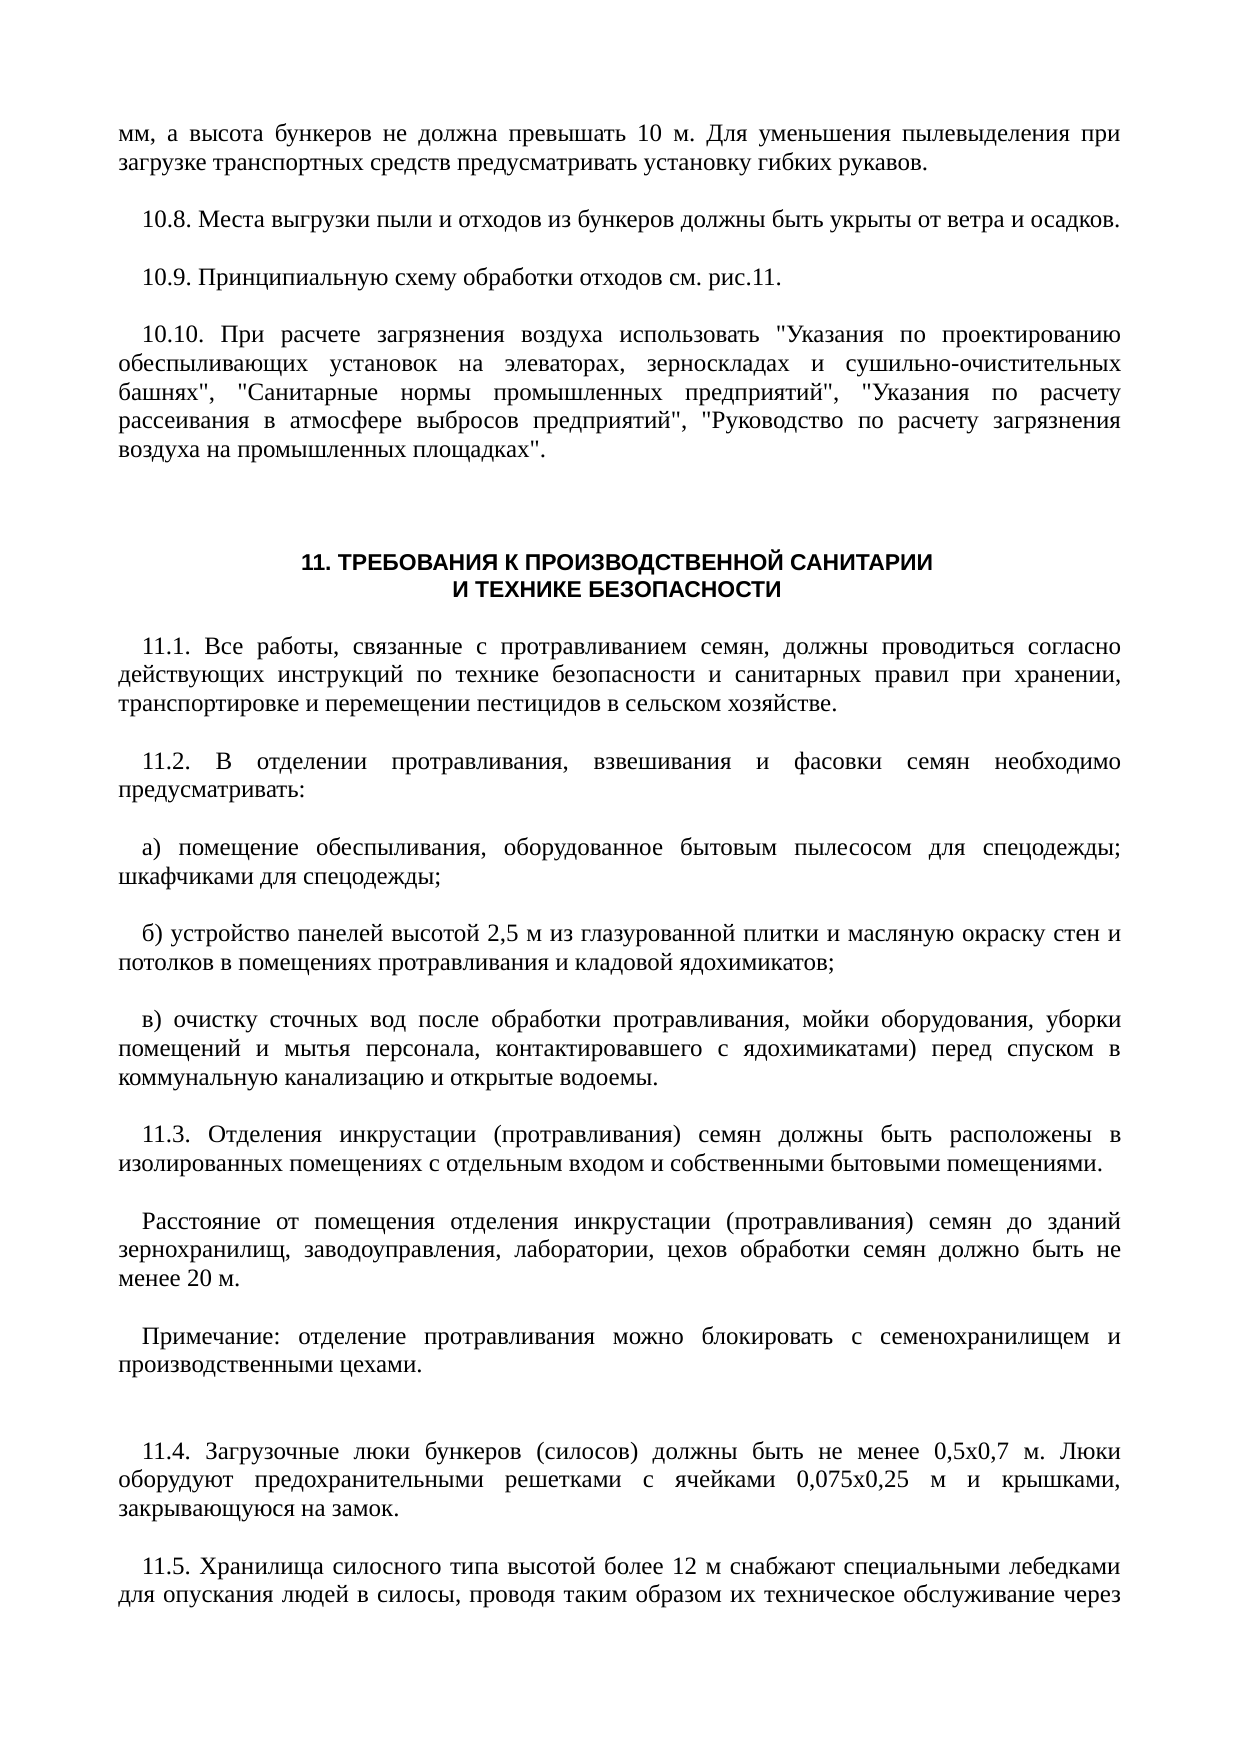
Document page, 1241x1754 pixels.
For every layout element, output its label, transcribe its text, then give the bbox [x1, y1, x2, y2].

text Расстояние от помещения отделения инкрустации (протравливания) семян до зданий зернохранилищ, заводоуправления, лаборатории, цехов обработки семян должно быть не менее 20 м. [118, 1206, 1122, 1292]
text 10.9. Принципиальную схему обработки отходов см. рис.11. [118, 262, 1122, 291]
text 11.4. Загрузочные люки бункеров (силосов) должны быть не менее 0,5х0,7 м. Люки оборудуют предохранительными решетками с ячейками 0,075х0,25 м и крышками, закрывающуюся на замок. [118, 1436, 1122, 1522]
text 11.3. Отделения инкрустации (протравливания) семян должны быть расположены в изолированных помещениях с отдельным входом и собственными бытовыми помещениями. [118, 1119, 1122, 1177]
text 11.2. В отделении протравливания, взвешивания и фасовки семян необходимо предусматривать: [118, 746, 1122, 803]
subtitle 11. ТРЕБОВАНИЯ К ПРОИЗВОДСТВЕННОЙ САНИТАРИИ [118, 549, 1122, 576]
text 11.5. Хранилища силосного типа высотой более 12 м снабжают специальными лебедками для опускания людей в силосы, проводя таким образом их техническое обслуживание через [118, 1551, 1122, 1608]
text 10.8. Места выгрузки пыли и отходов из бункеров должны быть укрыты от ветра и осадков. [118, 204, 1122, 233]
text в) очистку сточных вод после обработки протравливания, мойки оборудования, уборки помещений и мытья персонала, контактировавшего с ядохимикатами) перед спуском в коммунальную канализацию и открытые водоемы. [118, 1004, 1122, 1091]
subtitle И ТЕХНИКЕ БЕЗОПАСНОСТИ [118, 576, 1122, 602]
text Примечание: отделение протравливания можно блокировать с семенохранилищем и производственными цехами. [118, 1321, 1122, 1378]
text 10.10. При расчете загрязнения воздуха использовать "Указания по проектированию обеспыливающих установок на элеваторах, зерноскладах и сушильно-очистительных башнях", "Санитарные нормы промышленных предприятий", "Указания по расчету рассеивания в атмосфере выбросов предприятий", "Руководство по расчету загрязнения воздуха на промышленных площадках". [118, 319, 1122, 463]
text мм, а высота бункеров не должна превышать 10 м. Для уменьшения пылевыделения при загрузке транспортных средств предусматривать установку гибких рукавов. [118, 118, 1122, 176]
text б) устройство панелей высотой 2,5 м из глазурованной плитки и масляную окраску стен и потолков в помещениях протравливания и кладовой ядохимикатов; [118, 918, 1122, 976]
text 11.1. Все работы, связанные с протравливанием семян, должны проводиться согласно действующих инструкций по технике безопасности и санитарных правил при хранении, транспортировке и перемещении пестицидов в сельском хозяйстве. [118, 631, 1122, 717]
text а) помещение обеспыливания, оборудованное бытовым пылесосом для спецодежды; шкафчиками для спецодежды; [118, 832, 1122, 889]
